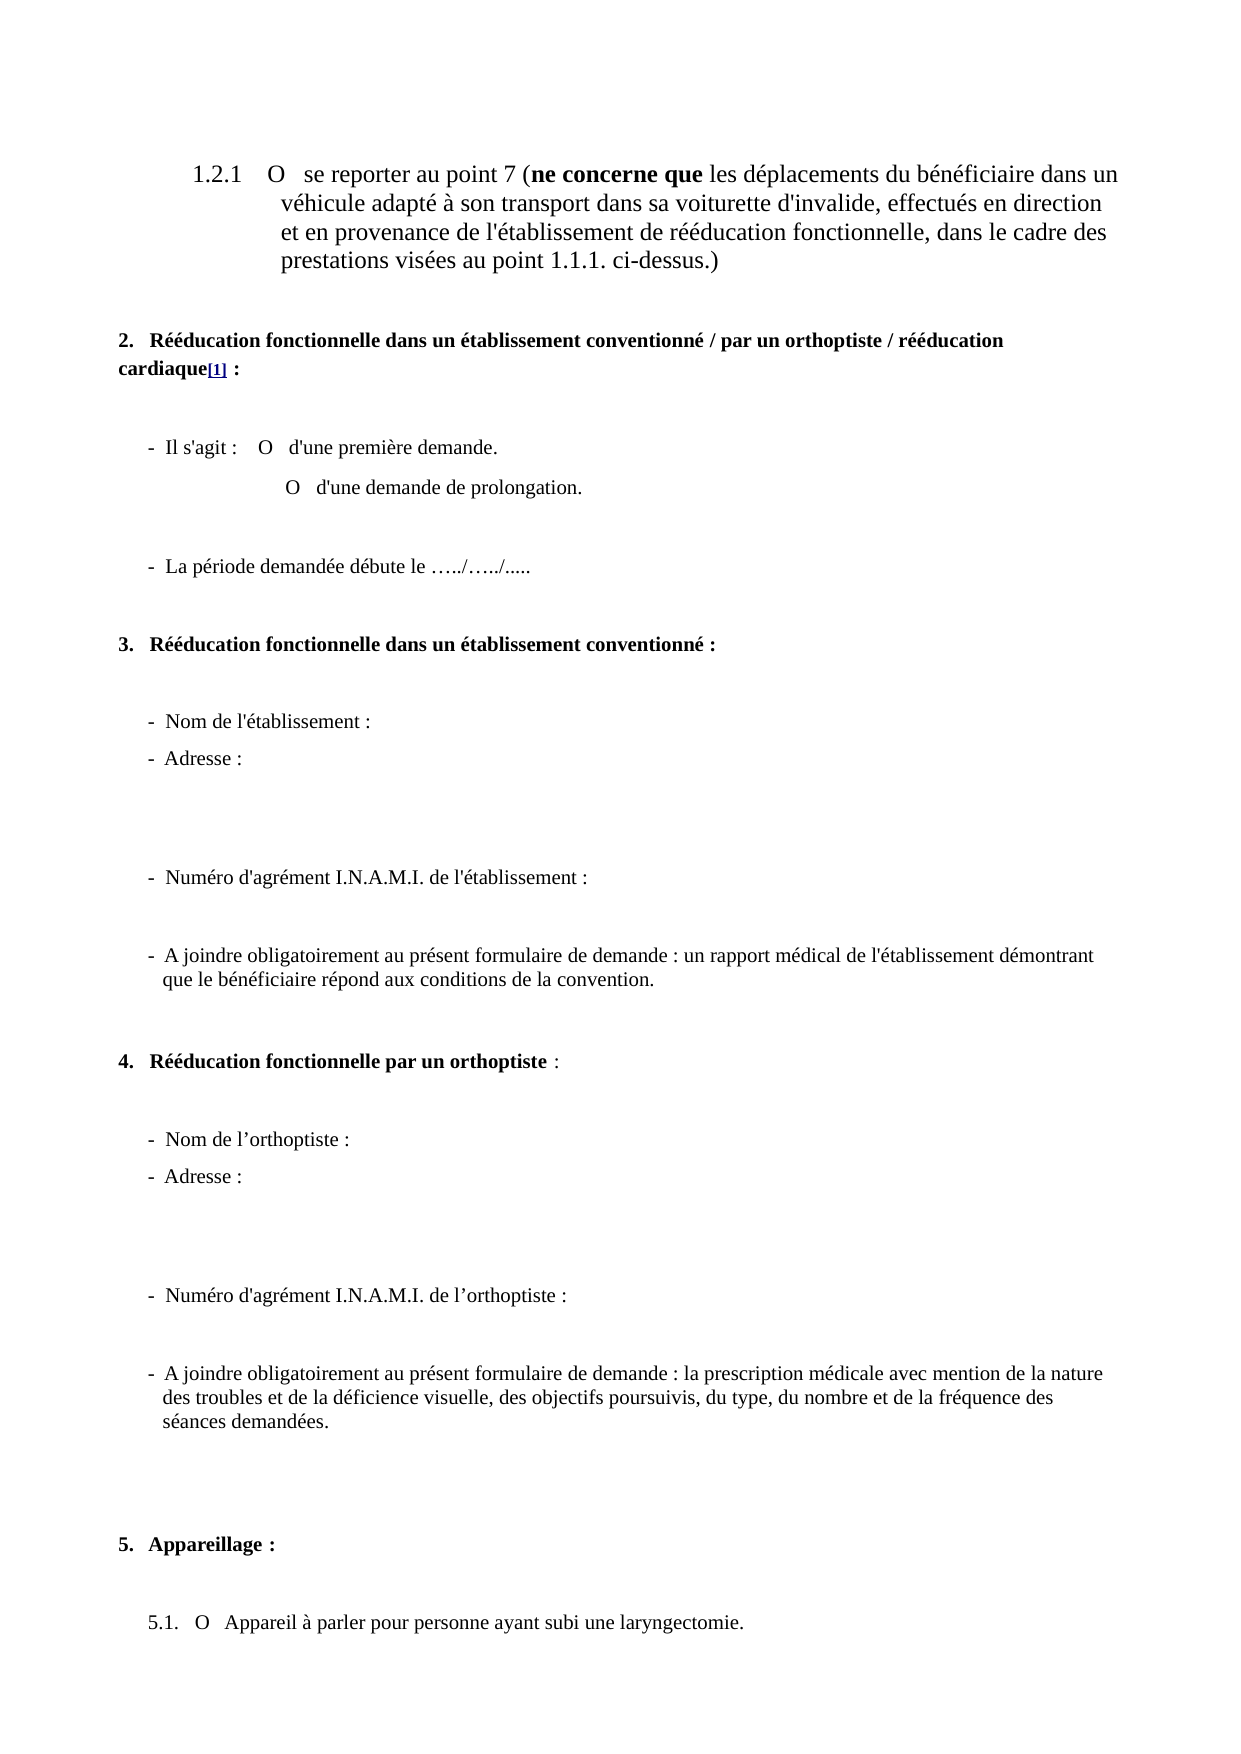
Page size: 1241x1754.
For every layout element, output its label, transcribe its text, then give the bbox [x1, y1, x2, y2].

text 5. Appareillage : [118, 1528, 1122, 1557]
text 1.2.1 O se reporter au point 7 (ne concerne que les déplacements du bénéficiaire dans un véhicule adapté à son transport dans sa voiturette d'invalide, effectués en direction et en provenance de l'établissement de rééducation fonctionnelle, dans le cadre des prestations visées au point 1.1.1. ci-dessus.) [192, 159, 1122, 274]
text - Adresse : [148, 746, 1122, 770]
text - Numéro d'agrément I.N.A.M.I. de l’orthoptiste : [148, 1283, 1122, 1307]
text O d'une demande de prolongation. [148, 471, 1122, 500]
text 3. Rééducation fonctionnelle dans un établissement conventionné : [118, 632, 1122, 656]
text - Nom de l’orthoptiste : [148, 1127, 1122, 1151]
text - A joindre obligatoirement au présent formulaire de demande : la prescription médicale avec mention de la nature des troubles et de la déficience visuelle, des objectifs poursuivis, du type, du nombre et de la fréquence des séances demandées. [148, 1361, 1122, 1433]
text 2. Rééducation fonctionnelle dans un établissement conventionné / par un orthoptiste / rééducation cardiaque[1] : [118, 328, 1122, 381]
text - Il s'agit : O d'une première demande. [148, 435, 1122, 459]
text - A joindre obligatoirement au présent formulaire de demande : un rapport médical de l'établissement démontrant que le bénéficiaire répond aux conditions de la convention. [148, 943, 1122, 991]
text 5.1. O Appareil à parler pour personne ayant subi une laryngectomie. [148, 1610, 1122, 1634]
text - La période demandée débute le …../…../..... [148, 554, 1122, 578]
text 4. Rééducation fonctionnelle par un orthoptiste : [118, 1045, 1122, 1073]
text - Adresse : [148, 1164, 1122, 1188]
text - Nom de l'établissement : [148, 709, 1122, 733]
text - Numéro d'agrément I.N.A.M.I. de l'établissement : [148, 865, 1122, 889]
